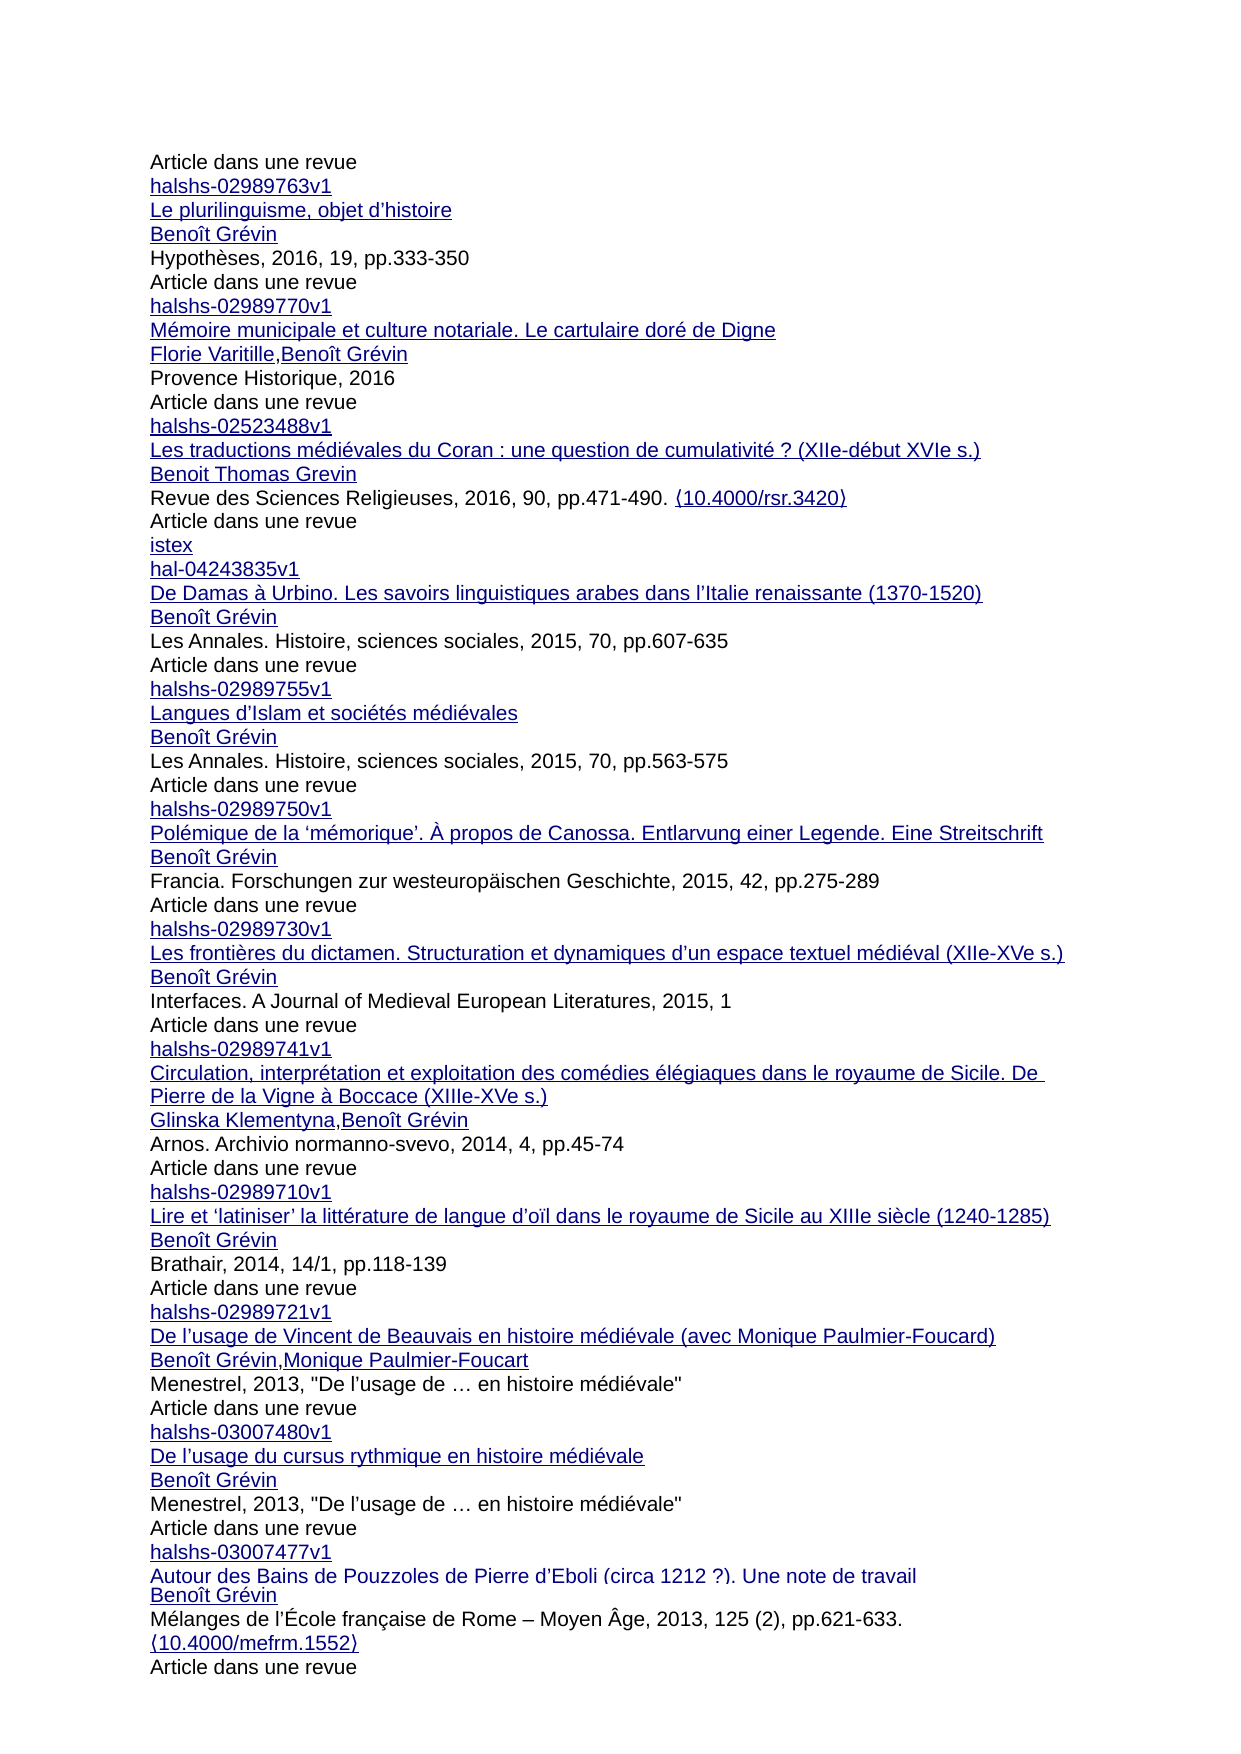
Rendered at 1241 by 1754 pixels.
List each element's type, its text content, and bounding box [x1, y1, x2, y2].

table_cell Autour des Bains de Pouzzoles de Pierre d’Eboli (circa 1212 ?). Une note de travail Benoît Grévin Mélanges de l’École française de Rome – Moyen Âge, 2013, 125 (2), pp.621-633. ⟨10.4000/mefrm.1552⟩ Article dans une revue [150, 1564, 1090, 1679]
table_cell Article dans une revue halshs-02989763v1 [150, 150, 1090, 198]
table_cell De l’usage du cursus rythmique en histoire médiévale Benoît Grévin Menestrel, 2013, "De l’usage de … en histoire médiévale" Article dans une revue halshs-03007477v1 [150, 1444, 1090, 1563]
table_cell De Damas à Urbino. Les savoirs linguistiques arabes dans l’Italie renaissante (1370-1520) Benoît Grévin Les Annales. Histoire, sciences sociales, 2015, 70, pp.607-635 Article dans une revue halshs-02989755v1 [150, 581, 1090, 701]
table_cell Polémique de la ‘mémorique’. À propos de Canossa. Entlarvung einer Legende. Eine Streitschrift Benoît Grévin Francia. Forschungen zur westeuropäischen Geschichte, 2015, 42, pp.275-289 Article dans une revue halshs-02989730v1 [150, 821, 1090, 941]
table_cell Mémoire municipale et culture notariale. Le cartulaire doré de Digne Florie Varitille,Benoît Grévin Provence Historique, 2016 Article dans une revue halshs-02523488v1 [150, 318, 1090, 437]
table_cell Circulation, interprétation et exploitation des comédies élégiaques dans le royaume de Sicile. De Pierre de la Vigne à Boccace (XIIIe-XVe s.) Glinska Klementyna,Benoît Grévin Arnos. Archivio normanno-svevo, 2014, 4, pp.45-74 Article dans une revue halshs-02989710v1 [150, 1060, 1090, 1204]
table_cell Le plurilinguisme, objet d’histoire Benoît Grévin Hypothèses, 2016, 19, pp.333-350 Article dans une revue halshs-02989770v1 [150, 198, 1090, 318]
table_cell Langues d’Islam et sociétés médiévales Benoît Grévin Les Annales. Histoire, sciences sociales, 2015, 70, pp.563-575 Article dans une revue halshs-02989750v1 [150, 701, 1090, 821]
table_cell Les traductions médiévales du Coran : une question de cumulativité ? (XIIe-début XVIe s.) Benoit Thomas Grevin Revue des Sciences Religieuses, 2016, 90, pp.471-490. ⟨10.4000/rsr.3420⟩ Article dans une revue istex hal-04243835v1 [150, 438, 1090, 581]
table_cell Lire et ‘latiniser’ la littérature de langue d’oïl dans le royaume de Sicile au XIIIe siècle (1240-1285) Benoît Grévin Brathair, 2014, 14/1, pp.118-139 Article dans une revue halshs-02989721v1 [150, 1204, 1090, 1324]
table_cell De l’usage de Vincent de Beauvais en histoire médiévale (avec Monique Paulmier-Foucard) Benoît Grévin,Monique Paulmier-Foucart Menestrel, 2013, "De l’usage de … en histoire médiévale" Article dans une revue halshs-03007480v1 [150, 1324, 1090, 1444]
table_cell Les frontières du dictamen. Structuration et dynamiques d’un espace textuel médiéval (XIIe-XVe s.) Benoît Grévin Interfaces. A Journal of Medieval European Literatures, 2015, 1 Article dans une revue halshs-02989741v1 [150, 941, 1090, 1060]
